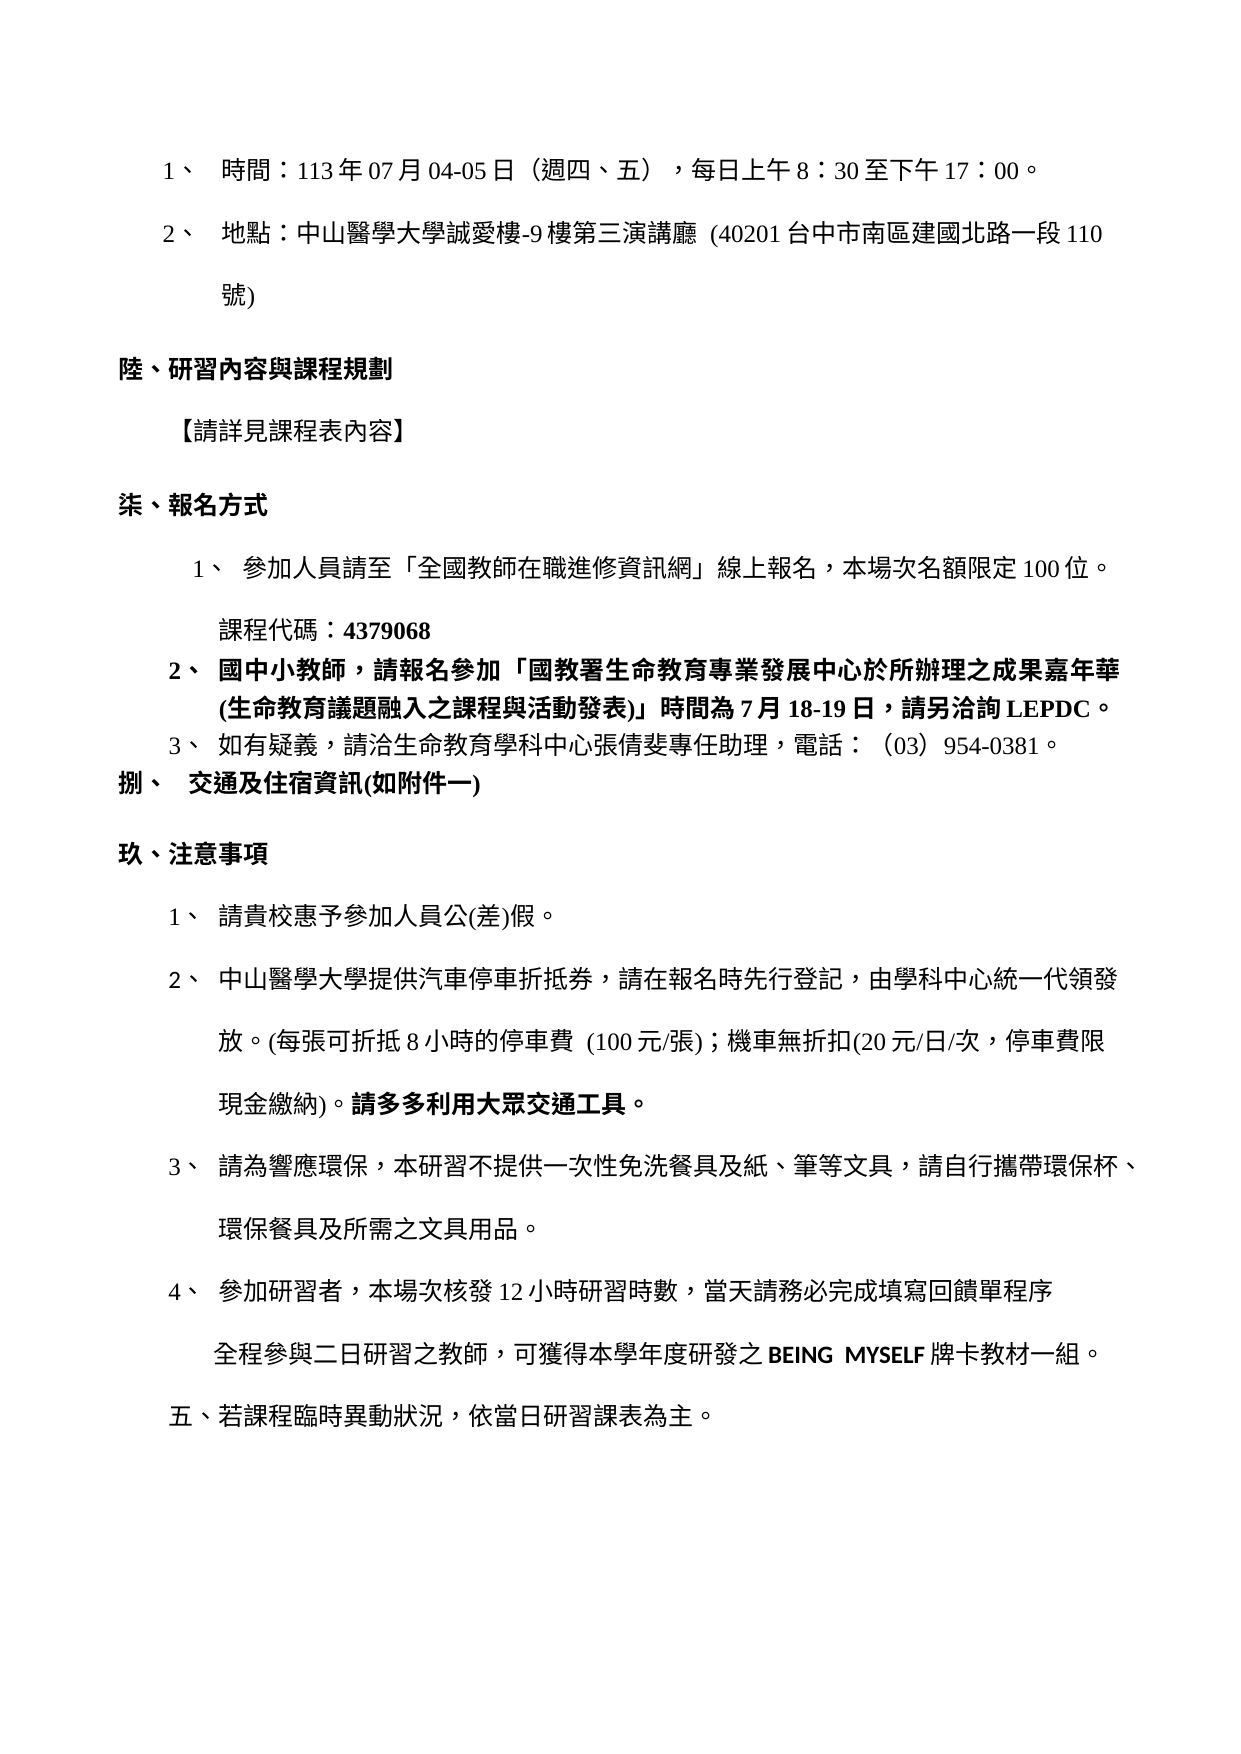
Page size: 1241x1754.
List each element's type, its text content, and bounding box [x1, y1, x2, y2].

list 研習內容與課程規劃 [118, 326, 1122, 388]
text 五、若課程臨時異動狀況，依當日研習課表為主。 [118, 1373, 1122, 1436]
list 參加人員請至「全國教師在職進修資訊網」線上報名，本場次名額限定100位。 [192, 524, 1122, 587]
list 國中小教師，請報名參加「國教署生命教育專業發展中心於所辦理之成果嘉年華 (生命教育議題融入之課程與活動發表)」時間為7月18-19日，請另洽詢LEPDC。 [168, 649, 1122, 724]
list 中山醫學大學提供汽車停車折抵券，請在報名時先行登記，由學科中心統一代領發放。(每張可折抵8小時的停車費 (100元/張)；機車無折扣(20元/日/次，停車費限現金繳納)。請多多利用大眾交通工具。 [168, 936, 1122, 1123]
list 請為響應環保，本研習不提供一次性免洗餐具及紙、筆等文具，請自行攜帶環保杯、環保餐具及所需之文具用品。 [168, 1123, 1122, 1248]
list 如有疑義，請洽生命教育學科中心張倩斐專任助理，電話：（03）954-0381。 [168, 724, 1122, 762]
list 地點：中山醫學大學誠愛樓-9樓第三演講廳 (40201台中市南區建國北路一段110號) [162, 189, 1122, 314]
list 報名方式 [118, 462, 1122, 524]
text 全程參與二日研習之教師，可獲得本學年度研發之BEING MYSELF牌卡教材一組。 [118, 1311, 1122, 1373]
list 請貴校惠予參加人員公(差)假。 [168, 873, 1122, 936]
list 參加研習者，本場次核發12小時研習時數，當天請務必完成填寫回饋單程序 [168, 1248, 1122, 1311]
text 【請詳見課程表內容】 [118, 388, 1122, 451]
list 注意事項 [118, 811, 1122, 873]
list 時間：113年07月04-05日（週四、五），每日上午8：30至下午17：00。 [162, 127, 1122, 189]
list 交通及住宿資訊(如附件一) [89, 762, 1122, 799]
text 課程代碼：4379068 [218, 587, 1122, 649]
